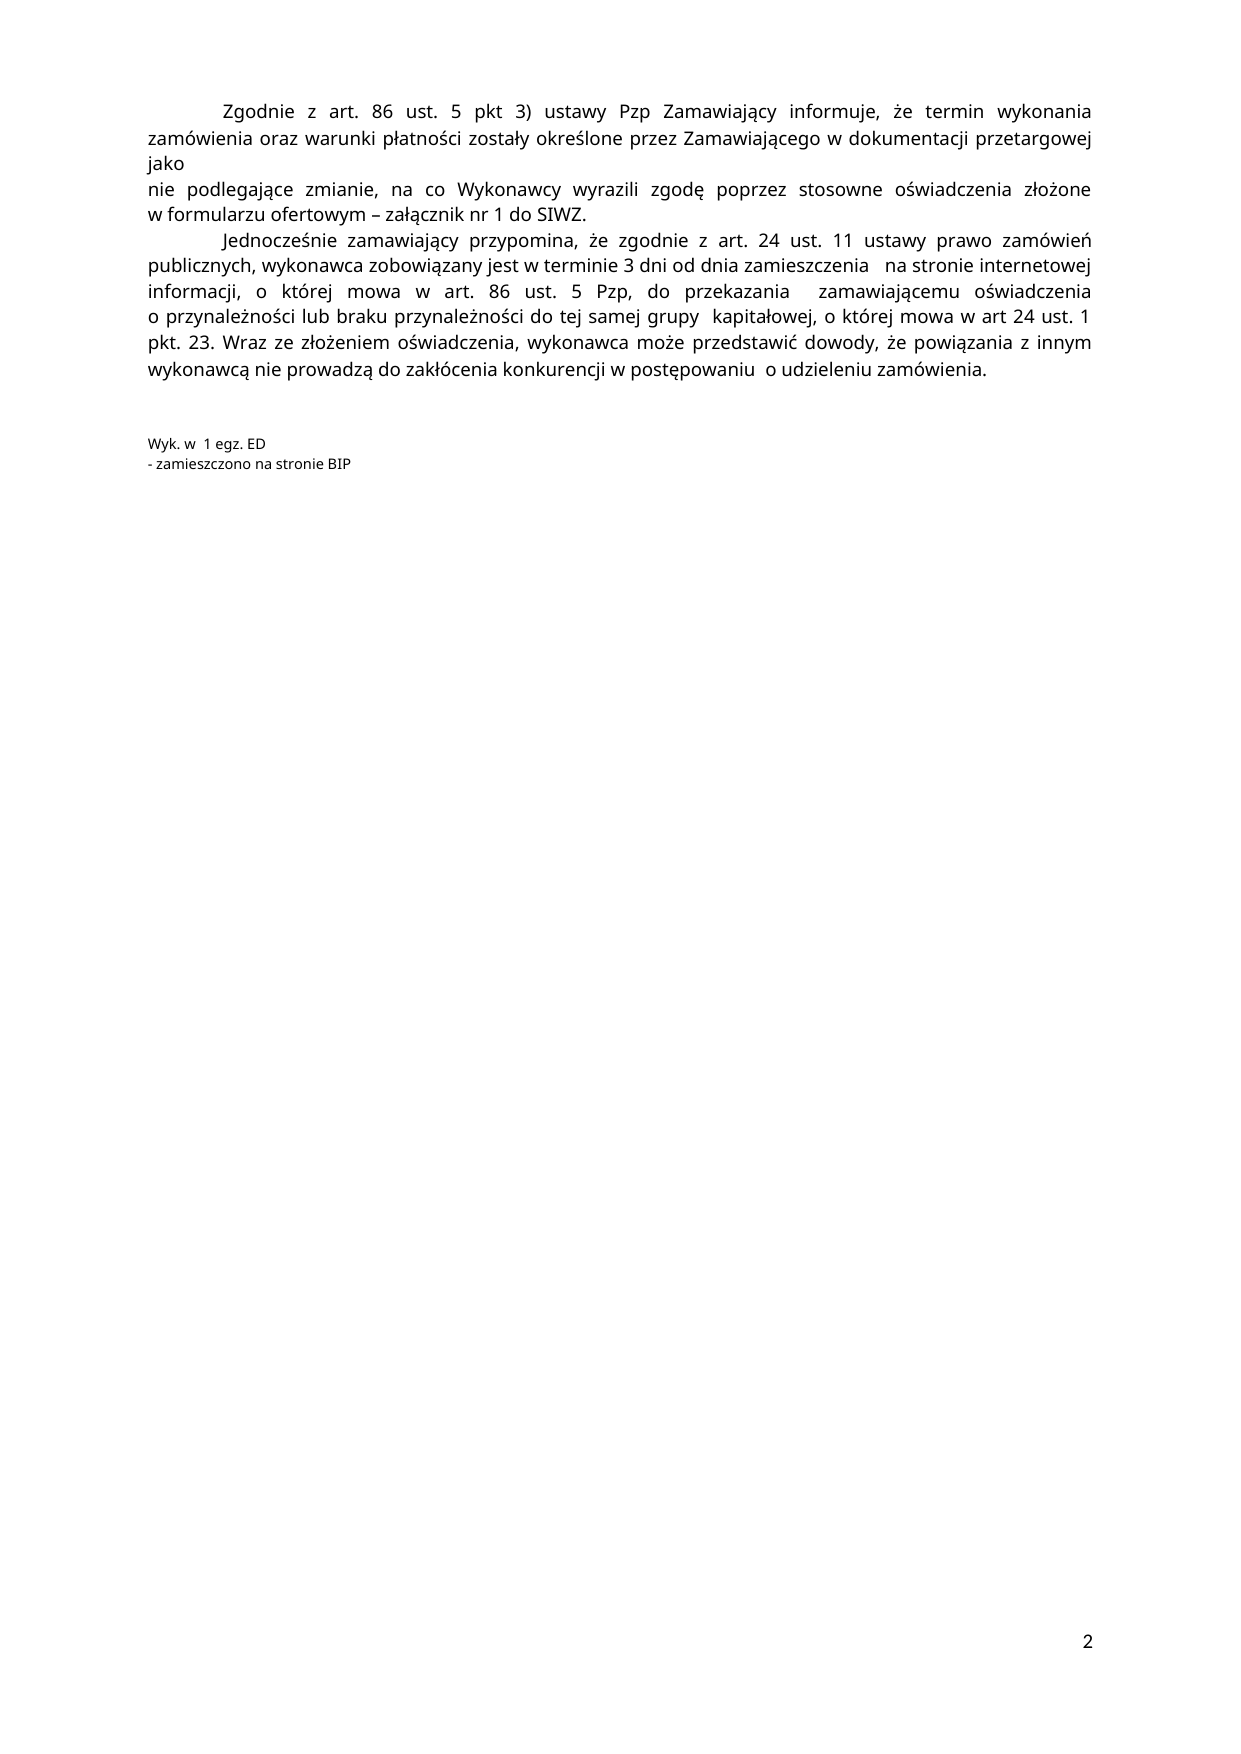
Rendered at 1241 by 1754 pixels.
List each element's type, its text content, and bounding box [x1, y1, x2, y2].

text Wyk. w 1 egz. ED [148, 434, 1093, 454]
text Jednocześnie zamawiający przypomina, że zgodnie z art. 24 ust. 11 ustawy prawo zamówień publicznych, wykonawca zobowiązany jest w terminie 3 dni od dnia zamieszczenia na stronie internetowej informacji, o której mowa w art. 86 ust. 5 Pzp, do przekazania zamawiającemu oświadczenia o przynależności lub braku przynależności do tej samej grupy kapitałowej, o której mowa w art 24 ust. 1 pkt. 23. Wraz ze złożeniem oświadczenia, wykonawca może przedstawić dowody, że powiązania z innym wykonawcą nie prowadzą do zakłócenia konkurencji w postępowaniu o udzieleniu zamówienia. [148, 227, 1093, 383]
text - zamieszczono na stronie BIP [148, 454, 1093, 474]
text Zgodnie z art. 86 ust. 5 pkt 3) ustawy Pzp Zamawiający informuje, że termin wykonania zamówienia oraz warunki płatności zostały określone przez Zamawiającego w dokumentacji przetargowej jako nie podlegające zmianie, na co Wykonawcy wyrazili zgodę poprzez stosowne oświadczenia złożone w formularzu ofertowym – załącznik nr 1 do SIWZ. [148, 96, 1093, 227]
